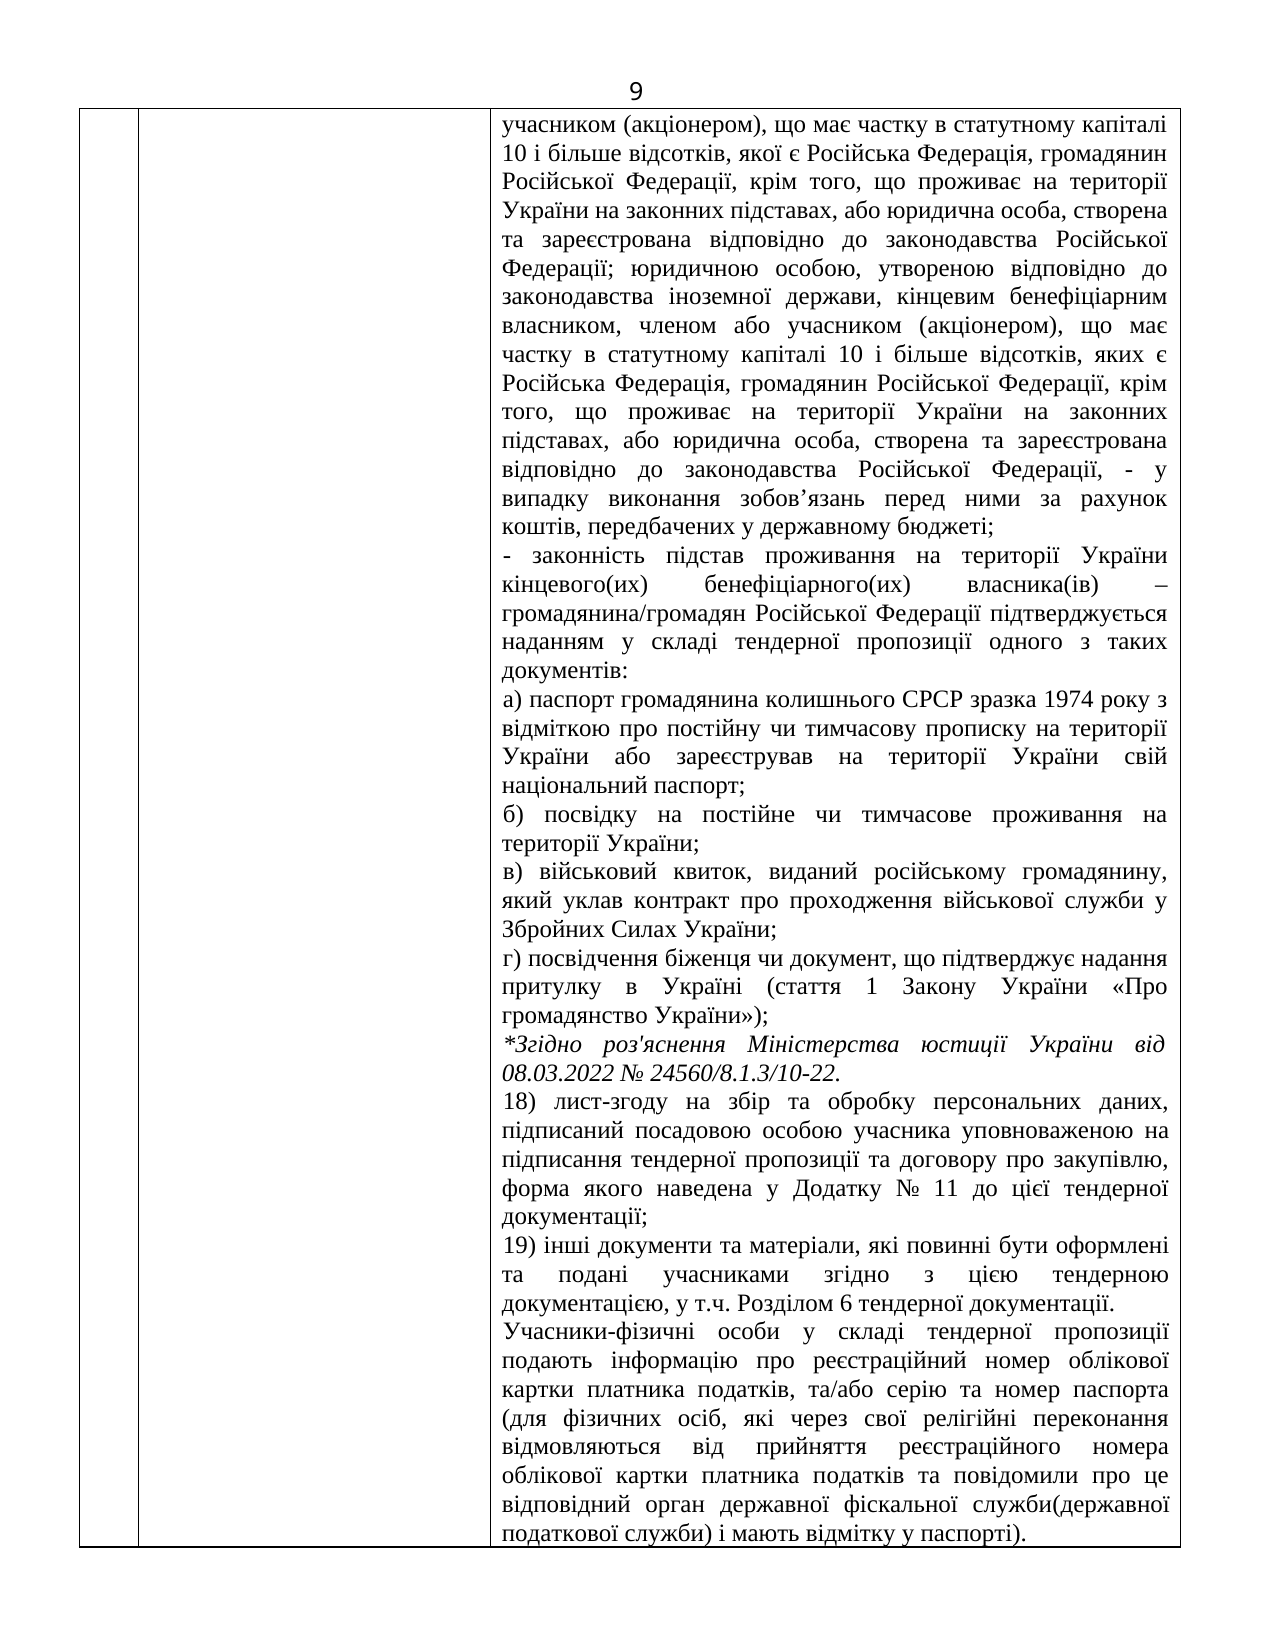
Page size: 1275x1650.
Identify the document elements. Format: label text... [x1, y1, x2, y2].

table_cell [80, 109, 138, 1546]
table_cell 1.1. Тендерна пропозиція подається в електронному вигляді через електронну систему закупівель шляхом заповнення електронних форм з окремими полями, де зазначається інформація про ціну, інші критерії оцінки (у разі їх встановлення замовником), інформація від учасника процедури закупівлі про його відповідність кваліфікаційним (кваліфікаційному) критеріям (у разі їх встановлення замовником), наявність/відсутність підстав, установлених у пункті 47 Особливостей і в тендерній документації, та шляхом завантаження необхідних документів, що вимагаються замовником у тендерній документації, у т.ч. відповідно до вимог абзацу першого частини 3 статті 22 Закону. Учасник відповідно до вимог цієї тендерної документації повинен надати у складі тендерної пропозиції: 1) заповнену та підписану тендерну пропозицію за формою, наведеною у Додатку 1 до тендерної документації; 2) інформацію та документи, що підтверджують відповідність учасника кваліфікаційним критеріям (Додаток 2 до тендерної документації); 3) інформацію щодо відповідності учасника вимогам, визначеним у пункті 47 Особливостей (Додаток 3 до тендерної документації); 4) інформацію про необхідні технічні, якісні та кількісні характеристики предмета закупівлі, підготовлені у відповідності з вимогами п.6 розділу 3 тендерної документації та Додатку 4 до тендерної документації; 5) для учасників-юридичних осіб - копію статуту зі змінами та доповненнями з відміткою державного реєстратора (у випадку відсутності відмітки державного реєстратора на статуті, учасник додатково у складі тендерної пропозиції повинен надати довідку або опис, де зазначено код доступу, за яким існує можливість перевірити достовірність наданого статуту або переглянути електронну версію документу або інший установчий документ зі змінами (у випадку законодавчо обумовленої відсутності статуту)). У разі, якщо учасник здійснює господарську діяльність на підставі модельного статуту, надається копія відповідного рішення загальних зборів учасників; 6) копію або оригінал документу, який підтверджує статус та повноваження особи учасника на підписання документів тендерної пропозиції та договору за результатами торгів: довідку щодо особи (осіб), уповноваженої (их) на підписання документів тендерної пропозиції та договору про закупівлю; для учасників-юридичних осіб - у разі підписання керівником організації-учасника – протокол зборів засновників про призначення директора, президента, голови правління тощо, наказ про призначення керівника або виписка (витяг) із зазначених документів; у разі підписання іншою особою – доручення (довіреність) керівника учасника та документальне підтвердження статусу та повноважень особи, яка видала доручення (довіреність), щодо видачі доручення (довіреності)) (протокол зборів засновників про призначення директора, президента, голови правління тощо, наказ про призначення керівника або виписка (витяг) із зазначених документів); для учасників-юридичних осіб - довідка у довільній формі про відсутність/наявність статутних обмежень* щодо права уповноваженої особи учасника на підписання договору на суму наданої тендерної пропозиції; * При наявності обмежень у Статуті органів управління учасника (господарського товариства) на укладання договорів, відповідно до Господарського кодексу України, обов’язково надається рішення загальних зборів учасників (засновників) товариства, яке дає право підписання договору на суму наданої пропозиції, завірене належним чином; 7) інформацію (гарантійний лист) на заміну персоналу у разі його тимчасової непрацездатності або звільнення; 8) довідка (або інший документ), видана(ий) Державною податковою службою України (або територіальним органом або державною податковою інспекцією) про наявність зареєстрованих рахунків в банківських установах, не більше двохмісячної давнини відносно дати кінцевого строку подання тендерних пропозицій; 9) довідка(и) не раніше, ніж десятиденної давнини по відношенню до дати кінцевого строку подання тендерних пропозицій, видана(і) банківськими установами, у яких обслуговується учасник, про відсутність заборгованості по сплаті відсотків за кредитами. Довідка(и) надаються з усіх банківських установ, вказаних у довідці(ах)/іншому документі, виданому Державною податковою службою України (або територіальним органом або державною податковою інспекцією); Учасник торгів – нерезидент у складі пропозиції повинен надати: - довідку банку про фінансову спроможність учасника торгів – нерезидента; - довідку, що підтверджує задовільний фінансовий стан учасника торгів – нерезидента, виданої уповноваженим органом реєстрації в країні нерезидента. 10) у разі якщо тендерна пропозиція подається об’єднанням учасників, учасник у складі тендерної пропозиції надає документ про створення такого об’єднання; 11) проект договору, підготовлений у відповідності з Додатком 5, який повинен бути заповнений для сторони учасника, включаючи додатки та специфікації до нього, підписаний уповноваженою особою учасника і містити печатку учасника. При заповнені проекту договору та додатків до договору цінові показники можуть не зазначатися (не заповнюватися); 12) довідку/лист у довільній формі, яка/який підтверджує, що учасник ознайомився з проектом договору та гарантує виконання своїх зобов’язання за ним; 13) довідку/лист у довільній формі, яка/який підтверджує, що у замовника, який проводить процедуру закупівлі, відсутні підстави для застосування до учасника торгів, який подав тендерну пропозицію, оперативно-господарських санкцій, передбачених пунктом 4 частини 1 статті 236 Господарського кодексу України; 14) гарантійний лист, яким учасник підтверджує, що учасник, засновник(и) учасника, кінцевий(і) бенефеціар(и) учасника, член або учасник (акціонер) юридичної особи - учасника процедури закупівлі, предмет закупівлі, запропонований на торги, не перебувають під дією спеціальних економічних та інших обмежувальних заходів чи спеціальних санкцій за порушення законодавства про зовнішньоекономічну діяльність, а також будь-яких інших обставин та заходів нормативного, адміністративного чи іншого характеру, що перешкоджають укладенню та/або виконанню договору про закупівлю, передбачених, зокрема, але не виключно, Законом України «Про санкції», Законом України «Про запобігання та протидію легалізації (відмиванню) доходів, одержаних злочинним шляхом, фінансуванню тероризму та фінансуванню розповсюдження зброї масового знищення», постановою Кабінету Міністрів від 07.11.2014р. №595 «Деякі питання фінансування бюджетних установ, здійснення соціальних виплат населенню та надання фінансової підтримки окремим підприємствам і організаціям Донецької та Луганської областей, а також інших платежів з рахунків, відкритих в органах Казначейства», постановою Кабінету Міністрів від 16.12.2015р. №1035 «Про обмеження поставок окремих товарів (робіт, послуг) з тимчасово окупованої території на іншу територію України та/або з іншої території України на тимчасово окуповану територію», постановою Кабінету Міністрів України від 30.12.2015 №1147 «Про заборону ввезення на митну територію України товарів, що походять з Російської Федерації», постановою Кабінету Міністрів України від 09.04.2022 №426 «Про застосування заборони ввезення товарів з Російської Федерації»; 16) відповідно до вимог частини 2 статті 13 Закону України «Про забезпечення прав і свобод громадян та правовий режим на тимчасово окупованій території України» здійснення господарської діяльності юридичними особами, фізичними особами - підприємцями та фізичними особами, які провадять незалежну професійну діяльність, місцезнаходженням (місцем проживання) яких є тимчасово окупована територія, дозволяється виключно після зміни їхньої податкової адреси на іншу територію України. Правочин, стороною якого є суб’єкт господарювання, місцезнаходженням (місцем проживання) якого є тимчасово окупована територія, є нікчемним. На такі правочини не поширюється дія положення абзацу другого частини другої статті 215 Цивільного кодексу України. У зв’язку з цим, у складі тендерної пропозиції учасник повинен надати гарантійний лист про те, що місцезнаходженням (місцем проживання) суб’єкта господарювання, який є учасником, не є територіальна громада, яка перебуває в тимчасовій окупації*. *Замовник перевіряє інформацію щодо учасника згідно Переліку територій, на яких ведуться (велися) бойові дії або тимчасово окупованих Російською Федерацією, затвердженого наказом Мінреінтеграції від 22.12.2022 р. №309. 17) відповідно до вимог пп.1 п.1 постанови Кабінету Міністрів України від 03.03.2022 №187 «Про забезпечення захисту національних інтересів за майбутніми позовами держави Україна у зв’язку з військовою агресією Російської Федерації» в якості учасника не можуть виступати: - громадяни Російської Федерації, крім тих, що проживають на території України на законних підставах; - юридичні особи, створені та зареєстровані відповідно до законодавства Російської Федерації; - юридичні особи, створені та зареєстровані відповідно до законодавства України, кінцевим бенефіціарним власником, членом або учасником (акціонером), що має частку в статутному капіталі 10 і більше відсотків, якої є Російська Федерація, громадянин Російської Федерації, крім того, що проживає на території України на законних підставах, або юридична особа, створена та зареєстрована відповідно до законодавства Російської Федерації; - юридичні особи, утворені відповідно до законодавства іноземної держави, кінцевим бенефіціарним власником, членом або учасником (акціонером), що має частку в статутному капіталі 10 і більше відсотків, яких є Російська Федерація, громадянин Російської Федерації, крім того, що проживає на території України на законних підставах, або юридична особа, створена та зареєстрована відповідно до законодавства Російської Федерації, - у випадку виконання зобов’язань перед ними за рахунок коштів, передбачених у державному бюджеті. Зазначене обмеження не застосовується до юридичних осіб, утворених та зареєстрованих відповідно до законодавства України: які є банками або за рахунками яких на підставі нормативно-правових актів або рішень Національного банку дозволяється здійснення обслуговуючими банками видаткових операцій; визначених розпорядженням Національного центру оперативно-технічного управління мережами телекомунікацій, прийнятим відповідно до Порядку оперативно-технічного управління телекомунікаційними мережами в умовах надзвичайних ситуацій, надзвичайного та воєнного стану, затвердженого постановою Кабінету Міністрів України від 29 червня 2004 р. № 812 «Деякі питання оперативно-технічного управління телекомунікаційними мережами в умовах надзвичайних ситуацій, надзвичайного та воєнного стану» (Офіційний вісник України, 2004 р., № 26, ст. 1696); щодо яких за поданням міністерства, іншого державного органу у зв’язку з провадженням такими юридичними особами діяльності, необхідної для забезпечення національної безпеки і оборони, відсічі і стримування збройної агресії Російської Федерації проти України або подолання її наслідків, Кабінетом Міністрів України прийнято рішення про тимчасове управління державою відповідними акціями, корпоративними правами або іншими правами участі (контролю), що належать Російській Федерації або особі, пов’язаній з державою-агресором. З метою підтвердження виконання вимог даного пункту тендерної документації учасник у складі тендерної пропозиції повинен надати*: - довідку в довільній формі про те, що учасник не є: громадянином Російської Федерації, крім тих, що проживають на території України на законних підставах; юридичною особою, створеною та зареєстрованою відповідно до законодавства Російської Федерації; юридичною особою, створеною та зареєстрованою відповідно до законодавства України, кінцевим бенефіціарним власником, членом або учасником (акціонером), що має частку в статутному капіталі 10 і більше відсотків, якої є Російська Федерація, громадянин Російської Федерації, крім того, що проживає на території України на законних підставах, або юридична особа, створена та зареєстрована відповідно до законодавства Російської Федерації; юридичною особою, утвореною відповідно до законодавства іноземної держави, кінцевим бенефіціарним власником, членом або учасником (акціонером), що має частку в статутному капіталі 10 і більше відсотків, яких є Російська Федерація, громадянин Російської Федерації, крім того, що проживає на території України на законних підставах, або юридична особа, створена та зареєстрована відповідно до законодавства Російської Федерації, - у випадку виконання зобов’язань перед ними за рахунок коштів, передбачених у державному бюджеті; - законність підстав проживання на території України кінцевого(их) бенефіціарного(их) власника(ів) – громадянина/громадян Російської Федерації підтверджується наданням у складі тендерної пропозиції одного з таких документів: а) паспорт громадянина колишнього СРСР зразка 1974 року з відміткою про постійну чи тимчасову прописку на території України або зареєстрував на території України свій національний паспорт; б) посвідку на постійне чи тимчасове проживання на території України; в) військовий квиток, виданий російському громадянину, який уклав контракт про проходження військової служби у Збройних Силах України; г) посвідчення біженця чи документ, що підтверджує надання притулку в Україні (стаття 1 Закону України «Про громадянство України»); *Згідно роз'яснення Міністерства юстиції України від 08.03.2022 № 24560/8.1.3/10-22. 18) лист-згоду на збір та обробку персональних даних, підписаний посадовою особою учасника уповноваженою на підписання тендерної пропозиції та договору про закупівлю, форма якого наведена у Додатку № 11 до цієї тендерної документації; 19) інші документи та матеріали, які повинні бути оформлені та подані учасниками згідно з цією тендерною документацією, у т.ч. Розділом 6 тендерної документації. Учасники-фізичні особи у складі тендерної пропозиції подають інформацію про реєстраційний номер облікової картки платника податків, та/або серію та номер паспорта (для фізичних осіб, які через свої релігійні переконання відмовляються від прийняття реєстраційного номера облікової картки платника податків та повідомили про це відповідний орган державної фіскальної служби(державної податкової служби) і мають відмітку у паспорті). Для правильного оформлення тендерної пропозиції учасник вивчає всі інструкції, форми, терміни та специфікації, наведені у тендерній документації. Неспроможність подати всю інформацію, що потребує тендерна документація, або подання пропозиції, яка не відповідає встановленим вимогам, буде віднесена на ризик учасника та спричинить за собою відхилення тендерної пропозиції. Документи та інформація, які вимагаються замовником відповідно до вимог цієї тендерної документації у складі тендерної пропозиції, але не передбачені чинним законодавством України для учасників, не подаються останніми в складі своєї тендерної пропозиції. При цьому, такий учасник повинен у складі тендерної пропозиції надати аналог документу (при наявності) з відповідним поясненням подання аналогу документу з посиланням на відповідні нормативно-правові акти або пояснювальну записку з обґрунтуванням та причинами неподання документів та інформації, у т.ч. аналогів документу/інформації, з посиланням на відповідні нормативно-правові акти. Замовник не заперечує щодо надання учасником за його бажанням будь-яких додаткових документів про досвід учасника та його технічні можливості щодо постачання предмета закупівлі. Неподання таких додаткових документів, які не вимагаються тендерною документацією, не буде розцінено як невідповідність тендерної пропозиції умовам тендерної документації. Достовірність інформації, що надається у складі тендерної пропозиції згідно з вимогами тендерної документації та додатками до неї, підтверджується відкритою інформацією, оприлюдненою на сайтах виробників/офіційних дилерів/дистриб’юторів, інформацією, що оприлюднена у формі відкритих даних згідно із Законом України «Про доступ до публічної інформації» та/або міститься у відкритих єдиних державних реєстрах/судових реєстрах, доступ до яких є вільним, або інформацією/публічною інформацією, що є доступною в електронній системі закупівель. 1.2. Усі сторінки/аркуші тендерної пропозиції учасника, які містять інформацію, у т.ч. документи, отримані в електронній формі згідно з чинним законодавством та роздруковані, повинні містити підпис уповноваженої особи учасника та печатку* учасника. *Ця вимога не стосується учасників, які здійснюють діяльність без печатки згідно з чинним законодавством. У випадках, коли в тендерній документації наявна вимога замовника щодо надання копії документу або належним чином засвідченої копії документу – це означає, що має бути надана копія, яка повинна містити власноручний підпис уповноваженої посадової особи або представника учасника процедури закупівлі, а також відбиток печатки учасника. У всіх інших випадках замовник вимагає надання оригіналу або нотаріально посвідченої копії відповідного документу. У разі надання оригіналу та/або нотаріально посвідченої копії документа замість нотаріально посвідченої копії та/або копії документа, що вимагались замовником, будуть вважатись належним чином виконаною вимогою щодо надання нотаріально посвідченої копії та/або копії документа. Сторінки тендерної пропозиції, які є оригіналами, що видані учаснику іншими установами, організаціями, підприємствами або посвідчені нотаріально, можуть не містити власноручного підпису уповноваженої посадової особи або представника учасника процедури закупівлі та відбитку печатки* учасника. Замовник не вимагає від учасників засвідчувати документи (матеріали та інформацію), що подаються у складі тендерної пропозиції, печаткою та підписом уповноваженої особи, якщо такі документи (матеріали та інформація) надані у формі електронного документа через електронну систему закупівель із накладанням електронного підпису, що базується на кваліфікованому сертифікаті електронного підпису, відповідно до вимог Закону України «Про електронні довірчі послуги». Всі сторінки тендерної пропозиції, на яких зроблені будь-які окремі записи або правки, засвідчуються власноручним підписом уповноваженої особи учасника. Відповідальність за помилки друку у документах тендерної пропозиції несе учасник. У разі надання довідок у вигляді роздрукованого електронного документу, такі довідки повинні містити обов’язкові атрибути (QR-код та/або № документа, запиту тощо) за допомогою яких можна перевірити автентичність цих документів. Відповідно до п.19 частини 2 статті 22 Закону дана тендерна документація містить опис та приклади формальних (несуттєвих) помилок, допущення яких учасниками не призведе до відхилення їх тендерних пропозицій. Замовник не відхиляє тендерні пропозиції через допущення формальних помилок, перелік яких затверджений наказом Міністерства розвитку економіки, торгівлі та сільського господарства України від 15 квітня 2020 року № 710, до яких відносяться: 1) інформація/документ, подана учасником процедури закупівлі у складі тендерної пропозиції, містить помилку (помилки) у частині: - уживання великої літери; - уживання розділових знаків та відмінювання слів у реченні; - використання слова або мовного звороту, запозичених з іншої мови; - зазначення унікального номера оголошення про проведення конкурентної процедури закупівлі, присвоєного електронною системою закупівель та/або унікального номера повідомлення про намір укласти договір про закупівлю - помилка в цифрах; - застосування правил переносу частини слова з рядка в рядок; - написання слів разом та/або окремо, та/або через дефіс; - нумерації сторінок/аркушів (у тому числі кілька сторінок/аркушів мають однаковий номер, пропущені номери окремих сторінок/аркушів, немає нумерації сторінок/аркушів, нумерація сторінок/аркушів не відповідає переліку, зазначеному в документі); 2) помилка, зроблена учасником процедури закупівлі під час оформлення тексту документа/унесення інформації в окремі поля електронної форми тендерної пропозиції (у тому числі комп'ютерна коректура, заміна літери (літер) та/або цифри (цифр), переставлення літер (цифр) місцями, пропуск літер (цифр), повторення слів, немає пропуску між словами, заокруглення числа), що не впливає на ціну тендерної пропозиції учасника процедури закупівлі та не призводить до її спотворення та/або не стосується характеристики предмета закупівлі, кваліфікаційних критеріїв до учасника процедури закупівлі; 3) невірна назва документа (документів), що подається учасником процедури закупівлі у складі тендерної пропозиції, зміст якого відповідає вимогам, визначеним замовником у тендерній документації; 4) окрема сторінка (сторінки) копії документа (документів) не завірена підписом та/або печаткою учасника процедури закупівлі (у разі її використання); 5) у складі тендерної пропозиції немає документа (документів), на який посилається учасник процедури закупівлі у своїй тендерній пропозиції, при цьому замовником не вимагається подання такого документа в тендерній документації; 6) подання документа (документів) учасником процедури закупівлі у складі тендерної пропозиції, що не містить власноручного підпису уповноваженої особи учасника процедури закупівлі, якщо на цей документ (документи) накладено її кваліфікований електронний підпис; 7) подання документа (документів) учасником процедури закупівлі у складі тендерної пропозиції, що складений у довільній формі та не містить вихідного номера; 8) подання документа учасником процедури закупівлі у складі тендерної пропозиції, що є сканованою копією оригіналу документа/електронного документа; 9) подання документа учасником процедури закупівлі у складі тендерної пропозиції, який засвідчений підписом уповноваженої особи учасника процедури закупівлі та додатково містить підпис (візу) особи, повноваження якої учасником процедури закупівлі не підтверджені (наприклад, переклад документа завізований перекладачем тощо); 10) подання документа (документів) учасником процедури закупівлі у складі тендерної пропозиції, що містить (містять) застарілу інформацію про назву вулиці, міста, найменування юридичної особи тощо, у зв'язку з тим, що такі назва, найменування були змінені відповідно до законодавства після того, як відповідний документ (документи) був (були) поданий (подані); 11) подання документа (документів) учасником процедури закупівлі у складі тендерної пропозиції, в якому позиція цифри (цифр) у сумі є некоректною, при цьому сума, що зазначена прописом, є правильною; 12) подання документа (документів) учасником процедури закупівлі у складі тендерної пропозиції в форматі, що відрізняється від формату, який вимагається замовником у тендерній документації, при цьому такий формат документа забезпечує можливість його перегляду. Наприклад: - учасником надано довідку, в якій міститься інформація про адресу й зазначено назву міста з маленької літери або ціна пропозиції наведено з великої літери; - зазначення в довідці русизмів, сленгових слів та технічних помилок; - учасником зазначено номер оголошення про проведення конкурентної процедури закупівлі, але допущено помилка в цифрах оголошення; - учасником під час підготовки документа не застосовано (не враховано) правила переносу частини слова, написання слів разом та/або окремо, та/або через дефіс; - повторне помилкове зазначення наявності сторінки №56 або неврахування сторінки №30 в загальну кількість сторінок, або взагалі відсутність нумерації сторінки (у разі якщо вимогами документації передбачена нумерація сторінок); - ціна 300 тис грн. замість 300 000 грн або спочатку літери цифр, а потім цифри (триста тисяч грн.. - 300 000 грн.), або заокруглення числа: після математичної формули відрахування ПДВ 20% складає 0,66 грн, Учасником зазначено 0,67 грн. При цьому дані факти не впливають на ціну тендерної пропозиції учасника процедури закупівлі та не призводять до її спотворення та/або не стосуються характеристик предмета закупівлі, кваліфікаційних критеріїв до учасника процедури закупівлі; - учасником надано документ під назвою «Довідка про наявність працівників», але за змістом документ відповідає вимогам визначеним замовником у тендерній документації в частині наявності необхідної інформації про обладнання, матеріально-технічну базу та технології; - незавірення окремої сторінки (сторінок) документу, наприклад, Статуту (чи інших установчих документів) підписом та/або печаткою (у разі її використання) учасника торгів; - учасником здійснено посилання в наданій довідці на договір оренди без його надання, при цьому, умовами документації договір оренди не вимагається; - учасником надано форму «Тендерна пропозиція» (або інший документ), яка не містить власноручного підпису уповноваженої особи учасника процедури закупівлі, проте на цей документ (документи) накладено її електронний підпис; - учасником надано документ, який має дату його творення, адресата але не має вихідного номеру; - вимогами затвердженої документації передбачено надання копії Статуту (або іншого установчого документу) проте Учасником надано сканований оригінал Статуту (або іншого установчого документу); - учасником станом на кінцевий строк подання пропозицій надано документ, в якому міститься найменування міста Кіровоград. Проте відбулося перейменування міста вже після того, як відповідний документ (документи) був (були) поданий (подані); - учасником в формі «Тендерна пропозиція» або «Проект Договору» зазначено цифрами - 10 000,00, літерами – сто тисяч грн. При цьому, сума, що зазначена прописом, є правильною під час здійснення математичної дії; - вимогами тендерної документації передбачено, що документи, які вимагаються, учасник повинен розмістити (завантажити) в електронній системі закупівель до кінцевого строку подання тендерних пропозицій у сканованому вигляді у форматі PDF (Portable Document Format) або ppt, але учасником надано документи у форматі pptx, jpeg, png та/або розширення програм, що здійснюють архівацію даних; - зазначення неповного переліку інформації в певному документі, усупереч вимогам тендерної документації, у разі якщо така інформація повністю відображена в іншому документі, що наданий в складі тендерної пропозиції учасника. Допущення учасниками формальних (несуттєвих) помилок не призведе до відхилення їх тендерних пропозицій. Кожен учасник має право подати тільки одну тендерну пропозицію. 1.3. Усі документи як завантаженні файли, що подаються учасником у складі своєї тендерної пропозиції повинні бути скановані з оригіналів або копій (якщо надання копій передбачено тендерною документацією) документів в кольоровому режимі, у вигляді електронного (их) файлів у форматі *.pdf (виняток складають електронний підпис (кваліфікований електронний підпис (КЕП)), подання документів у форматі **.pdf у заархівованому вигляді, електронна банківська гарантія та документи електронної банківської гарантії, які подаються у форматі, наданому банком-гарантом). Сканований варіант пропозицій не повинен містити різних накладень, малюнків, рисунків (наприклад, накладених підписів, печаток) на скановані документи. *Виняток складають документи та інформація, що обґрунтовано визначені учасником конфіденційними відповідно до вимог чинного законодавства. У такому випадку документи та інформація, що обґрунтовано визначені учасником конфіденційними відповідно до вимог чинного законодавства, подаються у вигляді окремого файлу та не розкриваються. Не підлягає розкриттю інформація, що обґрунтовано визначена учасником як конфіденційна, у тому числі інформація, що містить персональні дані. Конфіденційною не може бути визначена інформація про запропоновану ціну, інші критерії оцінки, технічні умови, технічні специфікації та документи, що підтверджують відповідність кваліфікаційним критеріям відповідно до статті 16 Закону, і документи, що підтверджують відсутність підстав, визначених пунктом 47 цих особливостей. Замовник, орган оскарження та Держаудитслужба мають доступ в електронній системі закупівель до інформації, яка визначена учасником процедури закупівлі конфіденційною. 1.4. Інформація, зазначена учасником в документах повинна відповідати інформації, зазначеній ним в екранних формах електронної системи закупівель при подачі пропозиції. У разі невідповідності, пріоритетною вважається інформація, зазначена в екранних формах електронної системи закупівель. У випадку розбіжності в документах, завантажених (розміщених) на електронних торгових майданчиках та на веб-порталі Уповноваженого органу, пріоритетною вважається інформація (ціна, перелік документів, їх зміст тощо), що розміщені на веб-порталі Уповноваженого органу в мережі Інтернет: http://prozorro.gov.ua. 1.5. У разі внесення змін до тендерної документації та подовження строку для подання тендерних пропозицій, документи тендерної пропозиції, отримані на першу/попередню дату кінцевого строку подання тендерних пропозицій, будуть вважатися дійсними (такими, що відповідають вимогам тендерної документації) на нову дату кінцевого строку подання тендерних пропозицій. 1.6. Якщо умовами цієї тендерної документації та додатків до неї передбачено надання учасником процедури закупівлі документів/відомостей тощо, інформація відносно яких є публічною, що оприлюднена у формі відкритих даних згідно із Законом України «Про доступ до публічної інформації» та/або міститься у відкритих єдиних державних реєстрах, доступ до яких є вільним, учасник не подає/має право не подавати такі документи/інформацію/відомості у складі тендерної пропозиції. У разі неподання учасником документів/інформації/відомостей, інформація відносно яких є публічною, що оприлюднена у формі відкритих даних згідно із Законом України «Про доступ до публічної інформації» та/або міститься у відкритих єдиних державних реєстрах, доступ до яких є вільним, учасник у складі тендерної пропозиції надає довідку/обґрунтування в довільній формі щодо причин неподання з посиланням на відповідні нормативно-правові акти, відповідно до яких інформація є публічною або міститься у відкритих державних реєстрах. Додатково учасник вказує або надає довідку/обґрунтування в довільній формі, яка повинна містити інтерактивне посилання на відкриті дані/відкриті реєстри, інформація з яких підтверджує відповідність учасника вимогам, встановленим у тендерній документації відповідно до законодавства. [491, 109, 1180, 1546]
table_cell [139, 109, 490, 1546]
